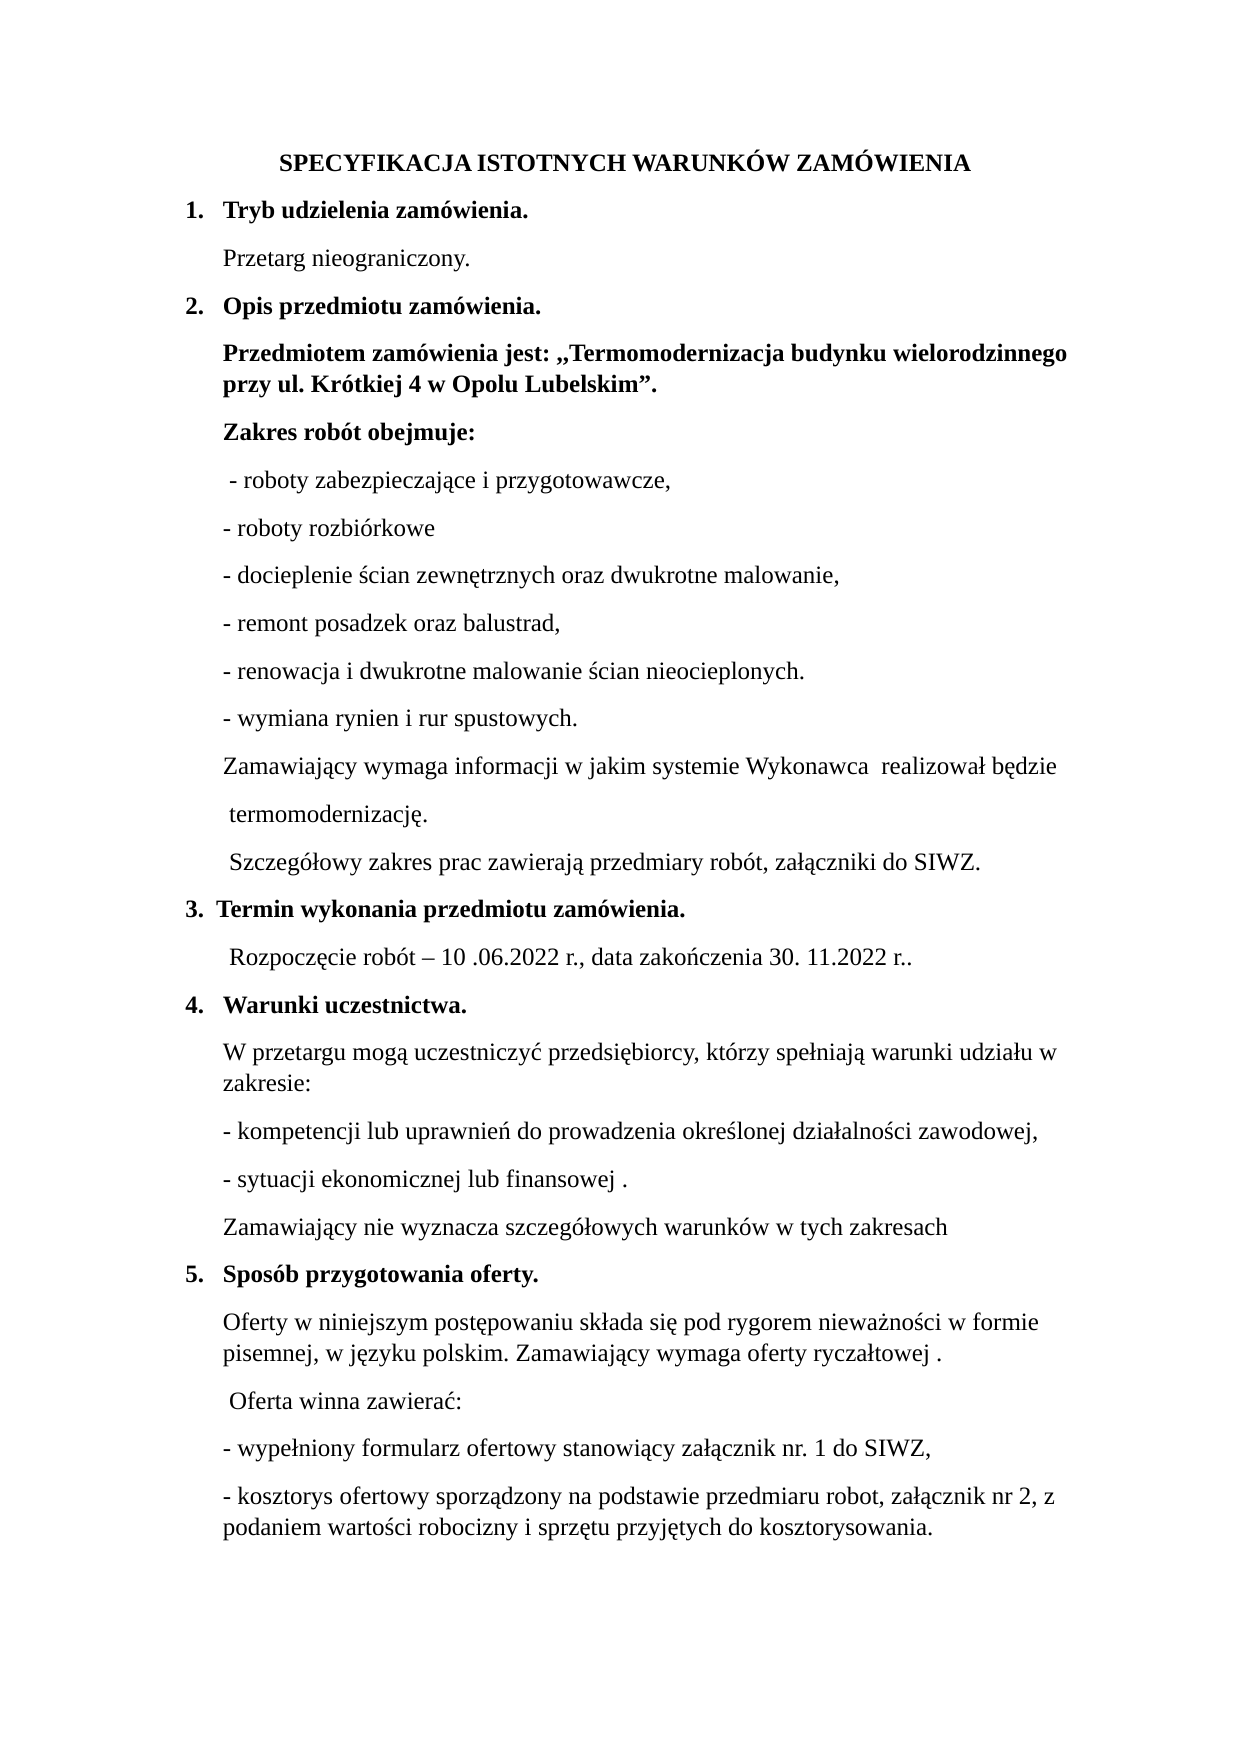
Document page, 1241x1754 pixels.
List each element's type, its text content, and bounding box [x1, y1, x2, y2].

list - roboty rozbiórkowe [148, 513, 1093, 541]
list - wypełniony formularz ofertowy stanowiący załącznik nr. 1 do SIWZ, [223, 1433, 1093, 1462]
list - kosztorys ofertowy sporządzony na podstawie przedmiaru robot, załącznik nr 2, z podaniem wartości robocizny i sprzętu przyjętych do kosztorysowania. [223, 1481, 1093, 1541]
text 3. Termin wykonania przedmiotu zamówienia. [148, 894, 1093, 923]
list - remont posadzek oraz balustrad, [148, 608, 1093, 637]
list Zakres robót obejmuje: [223, 417, 1093, 446]
list Sposób przygotowania oferty. [185, 1259, 1093, 1288]
list Zamawiający nie wyznacza szczegółowych warunków w tych zakresach [223, 1212, 1093, 1240]
list - renowacja i dwukrotne malowanie ścian nieocieplonych. [148, 656, 1093, 684]
text SPECYFIKACJA ISTOTNYCH WARUNKÓW ZAMÓWIENIA [148, 148, 1093, 176]
list Warunki uczestnictwa. [185, 990, 1093, 1018]
list Oferta winna zawierać: [223, 1386, 1093, 1414]
list W przetargu mogą uczestniczyć przedsiębiorcy, którzy spełniają warunki udziału w zakresie: [223, 1037, 1093, 1097]
list - docieplenie ścian zewnętrznych oraz dwukrotne malowanie, [148, 560, 1093, 589]
list - kompetencji lub uprawnień do prowadzenia określonej działalności zawodowej, [223, 1116, 1093, 1145]
list Szczegółowy zakres prac zawierają przedmiary robót, załączniki do SIWZ. [148, 847, 1093, 875]
list termomodernizację. [148, 799, 1093, 828]
list Zamawiający wymaga informacji w jakim systemie Wykonawca realizował będzie [148, 751, 1093, 780]
list Przetarg nieograniczony. [223, 243, 1093, 272]
list Oferty w niniejszym postępowaniu składa się pod rygorem nieważności w formie pisemnej, w języku polskim. Zamawiający wymaga oferty ryczałtowej . [223, 1307, 1093, 1367]
list Przedmiotem zamówienia jest: ,,Termomodernizacja budynku wielorodzinnego przy ul. Krótkiej 4 w Opolu Lubelskim”. [223, 338, 1093, 398]
list Tryb udzielenia zamówienia. [185, 195, 1093, 224]
list - sytuacji ekonomicznej lub finansowej . [223, 1164, 1093, 1193]
list - roboty zabezpieczające i przygotowawcze, [148, 465, 1093, 494]
text Rozpoczęcie robót – 10 .06.2022 r., data zakończenia 30. 11.2022 r.. [148, 942, 1093, 971]
list Opis przedmiotu zamówienia. [185, 291, 1093, 319]
list - wymiana rynien i rur spustowych. [148, 703, 1093, 732]
